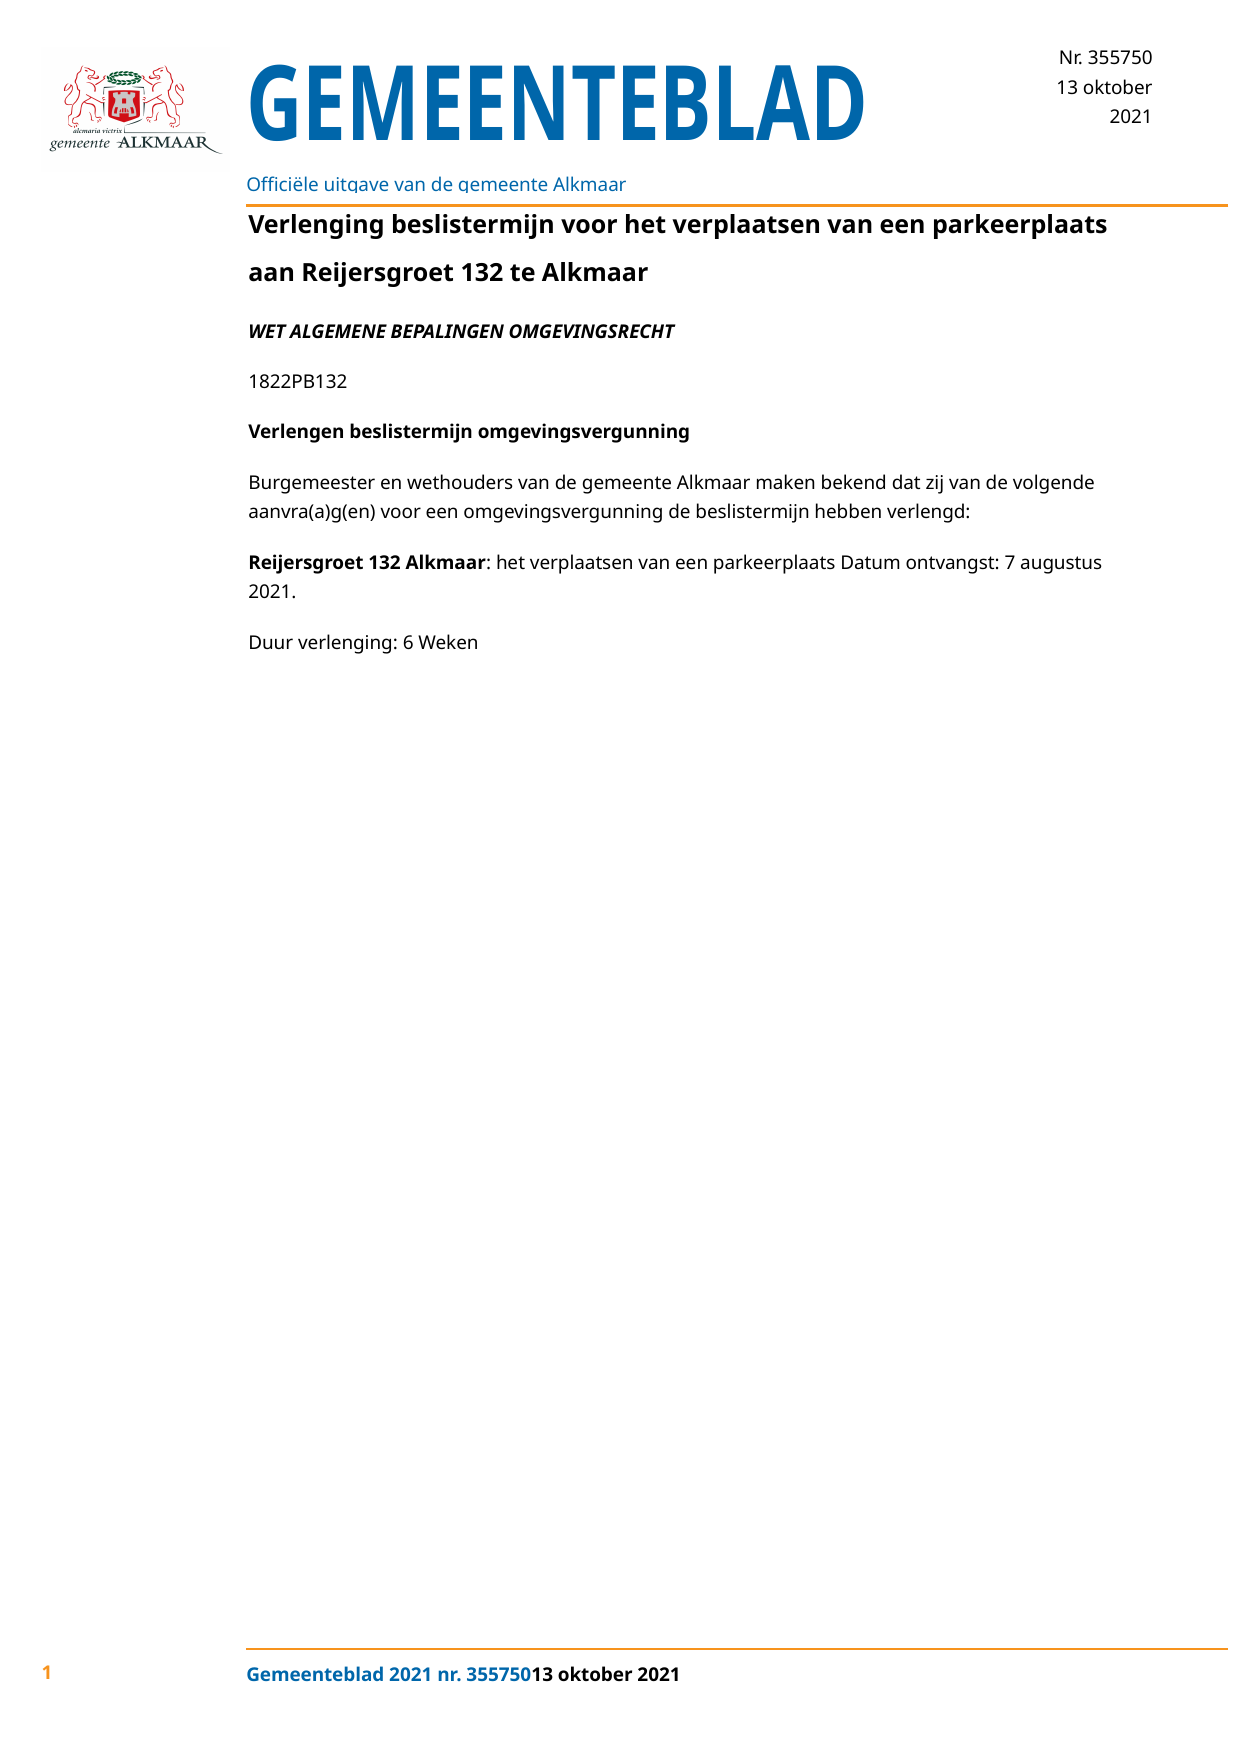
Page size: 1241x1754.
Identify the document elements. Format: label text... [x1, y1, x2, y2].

text WET ALGEMENE BEPALINGEN OMGEVINGSRECHT [248, 318, 1152, 344]
text 1822PB132 [248, 368, 1152, 394]
text Duur verlenging: 6 Weken [248, 629, 1152, 655]
text Verlengen beslistermijn omgevingsvergunning [248, 419, 1152, 444]
picture [41, 47, 231, 172]
text Burgemeester en wethouders van de gemeente Alkmaar maken bekend dat zij van de volgende aanvra(a)g(en) voor een omgevingsvergunning de beslistermijn hebben verlengd: [248, 469, 1152, 524]
text Reijersgroet 132 Alkmaar: het verplaatsen van een parkeerplaats Datum ontvangst: 7 augustus 2021. [248, 549, 1152, 604]
text Verlenging beslistermijn voor het verplaatsen van een parkeerplaats aan Reijersgroet 132 te Alkmaar [248, 207, 1152, 288]
